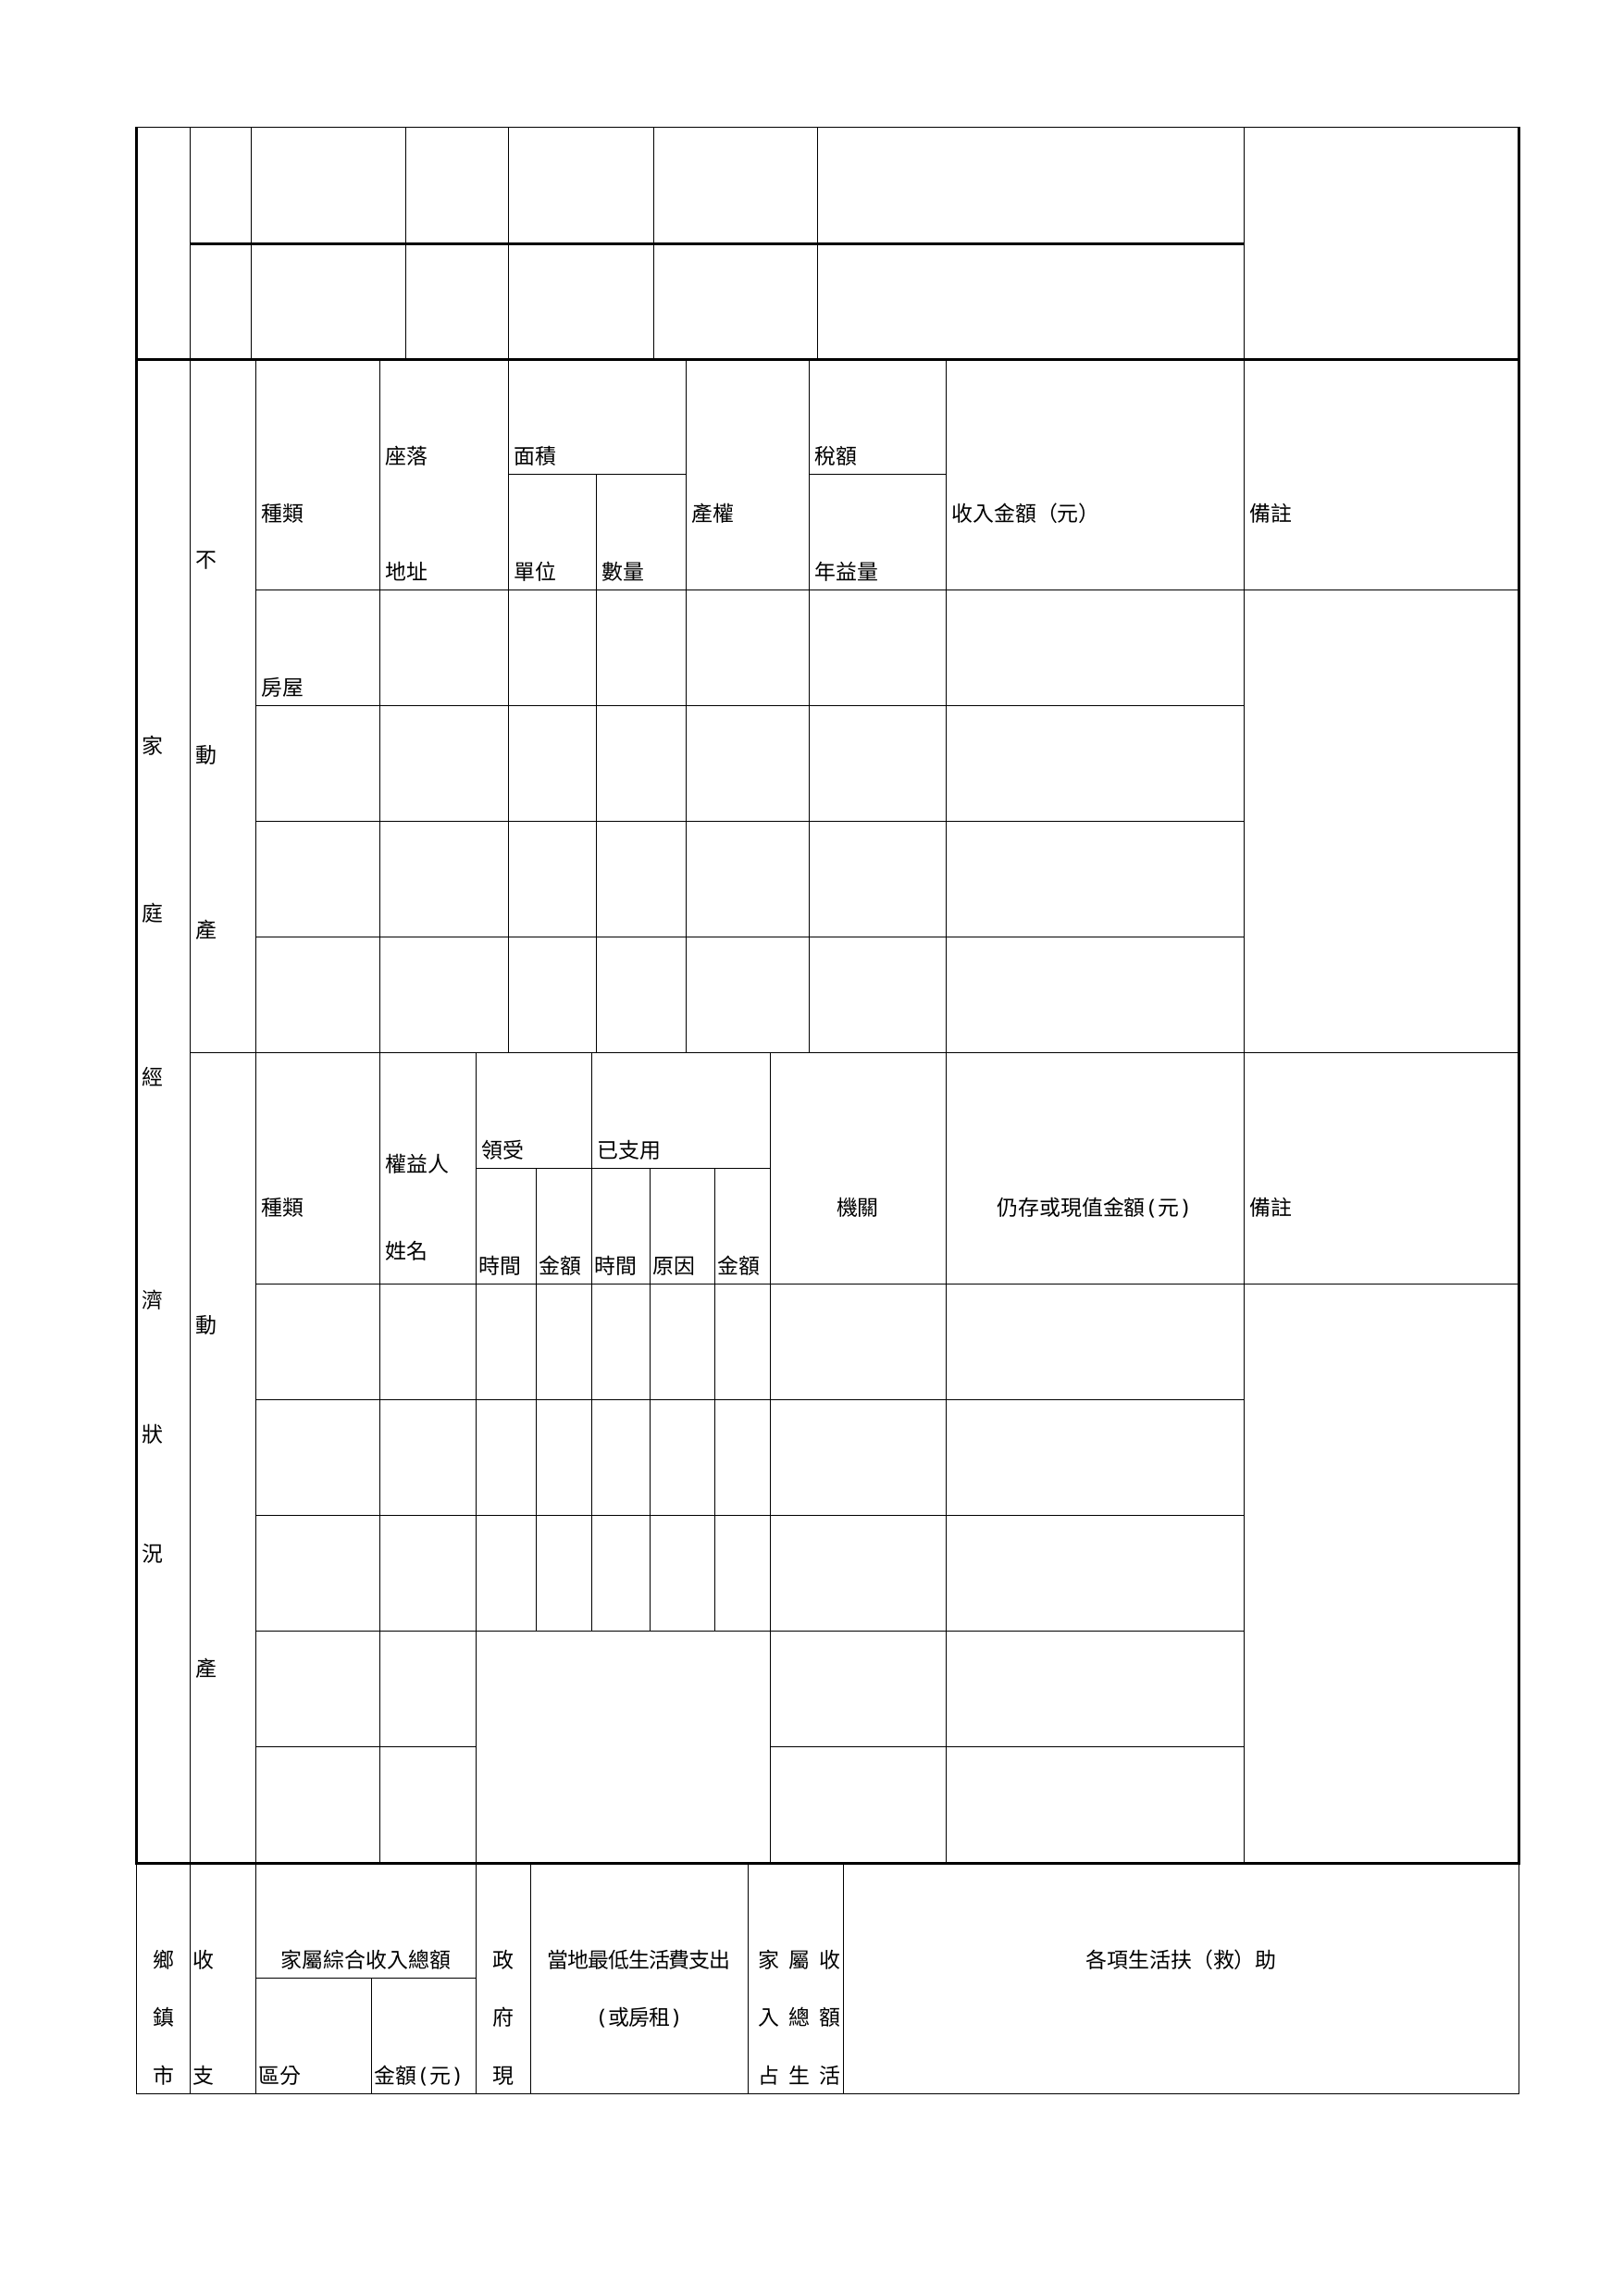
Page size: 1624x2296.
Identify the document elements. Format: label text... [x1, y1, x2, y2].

table_cell [256, 706, 379, 821]
table_cell 區分 [256, 1979, 371, 2093]
table_cell 面積 [509, 361, 686, 474]
table_cell [256, 1747, 379, 1862]
table_cell 原因 [651, 1169, 714, 1284]
table_cell [380, 1747, 476, 1862]
table_cell [947, 1747, 1244, 1862]
table_cell [947, 822, 1244, 937]
table_cell 備註 [1245, 361, 1518, 590]
table_cell [715, 1516, 770, 1631]
table_cell [256, 937, 379, 1052]
table_cell [597, 937, 686, 1052]
table_cell 權益人 姓名 [380, 1053, 476, 1284]
table_cell 時間 [592, 1169, 650, 1284]
table_cell [771, 1516, 946, 1631]
table_cell [477, 1632, 770, 1862]
table_cell [1245, 590, 1518, 1052]
table_cell [597, 590, 686, 705]
table_cell [771, 1400, 946, 1515]
table_cell [191, 245, 251, 358]
table_cell [651, 1400, 714, 1515]
table_cell 種類 [256, 361, 379, 590]
table_cell 單位 [509, 475, 596, 590]
table_cell [818, 245, 1244, 358]
table_cell [715, 1400, 770, 1515]
table_cell 政 府 現 [477, 1865, 530, 2093]
table_cell 產權 [687, 361, 809, 590]
table_cell [509, 245, 653, 358]
table_cell 各項生活扶（救）助 [844, 1865, 1519, 2093]
table_cell [256, 1516, 379, 1631]
table_cell [687, 937, 809, 1052]
table_cell [252, 245, 405, 358]
table_cell [537, 1516, 591, 1631]
table_cell [537, 1400, 591, 1515]
table_cell [651, 1285, 714, 1399]
table_cell [687, 822, 809, 937]
table_cell [947, 706, 1244, 821]
table_cell [810, 590, 946, 705]
table_cell [771, 1285, 946, 1399]
table_cell [252, 128, 405, 242]
table_cell [477, 1285, 536, 1399]
table_cell [509, 128, 653, 242]
table_cell 當地最低生活費支出 (或房租) [531, 1865, 748, 2093]
table_cell [477, 1516, 536, 1631]
table_cell [687, 706, 809, 821]
table_cell [380, 706, 508, 821]
table_cell 種類 [256, 1053, 379, 1284]
table_cell [380, 1516, 476, 1631]
table_cell [715, 1285, 770, 1399]
table_cell [380, 937, 508, 1052]
table_cell 收入金額（元） [947, 361, 1244, 590]
table_cell [256, 822, 379, 937]
table_cell 家 庭 經 濟 狀 況 [138, 361, 190, 1862]
table_cell 房屋 [256, 590, 379, 705]
table_cell [537, 1285, 591, 1399]
table_cell 家屬綜合收入總額 [256, 1865, 476, 1978]
table_cell [947, 1285, 1244, 1399]
table_cell [138, 128, 190, 358]
table_cell [947, 1632, 1244, 1746]
table_cell [406, 245, 508, 358]
table_cell 領受 [477, 1053, 591, 1168]
table_cell [1245, 1285, 1518, 1862]
table_cell [592, 1400, 650, 1515]
table_cell 座落 地址 [380, 361, 508, 590]
table_cell [509, 590, 596, 705]
table_cell [771, 1747, 946, 1862]
table_cell [597, 822, 686, 937]
table_cell [509, 937, 596, 1052]
table_cell 機關 [771, 1053, 946, 1284]
table_cell [810, 706, 946, 821]
table_cell 金額(元) [372, 1979, 476, 2093]
table_cell [947, 1400, 1244, 1515]
table_cell 收 支 [191, 1865, 255, 2093]
table_cell 備註 [1245, 1053, 1518, 1284]
table_cell 數量 [597, 475, 686, 590]
table_cell [477, 1400, 536, 1515]
table_cell [406, 128, 508, 242]
table_cell 稅額 [810, 361, 946, 474]
table_cell 金額 [537, 1169, 591, 1284]
table_cell [654, 245, 817, 358]
table_cell [810, 822, 946, 937]
table_cell [651, 1516, 714, 1631]
table_cell [380, 822, 508, 937]
table_cell [380, 1632, 476, 1746]
table_cell [818, 128, 1244, 242]
table_cell [947, 590, 1244, 705]
table_cell [380, 1400, 476, 1515]
table_cell [597, 706, 686, 821]
table_cell [592, 1285, 650, 1399]
table_cell [256, 1285, 379, 1399]
table_cell [1245, 128, 1518, 358]
table_cell [687, 590, 809, 705]
table_cell [947, 1516, 1244, 1631]
table_cell [810, 937, 946, 1052]
table_cell 鄉 鎮 市 區 公 所 調 查 審 核 [137, 1865, 190, 2093]
table_cell 仍存或現值金額(元) [947, 1053, 1244, 1284]
table_cell [654, 128, 817, 242]
table_cell [380, 1285, 476, 1399]
table_cell [191, 128, 251, 242]
table_cell [256, 1632, 379, 1746]
table_cell [256, 1400, 379, 1515]
table_cell 金額 [715, 1169, 770, 1284]
table_cell 已支用 [592, 1053, 770, 1168]
table_cell 不 動 產 [191, 361, 255, 1052]
table_cell 家屬收入總額占生活費支出總額之％ [749, 1865, 843, 2093]
table_cell 時間 [477, 1169, 536, 1284]
table_cell 動 產 [191, 1053, 255, 1862]
table_cell [380, 590, 508, 705]
table_cell [509, 706, 596, 821]
table_cell 年益量 [810, 475, 946, 590]
table_cell [771, 1632, 946, 1746]
table_cell [947, 937, 1244, 1052]
table_cell [592, 1516, 650, 1631]
table_cell [509, 822, 596, 937]
